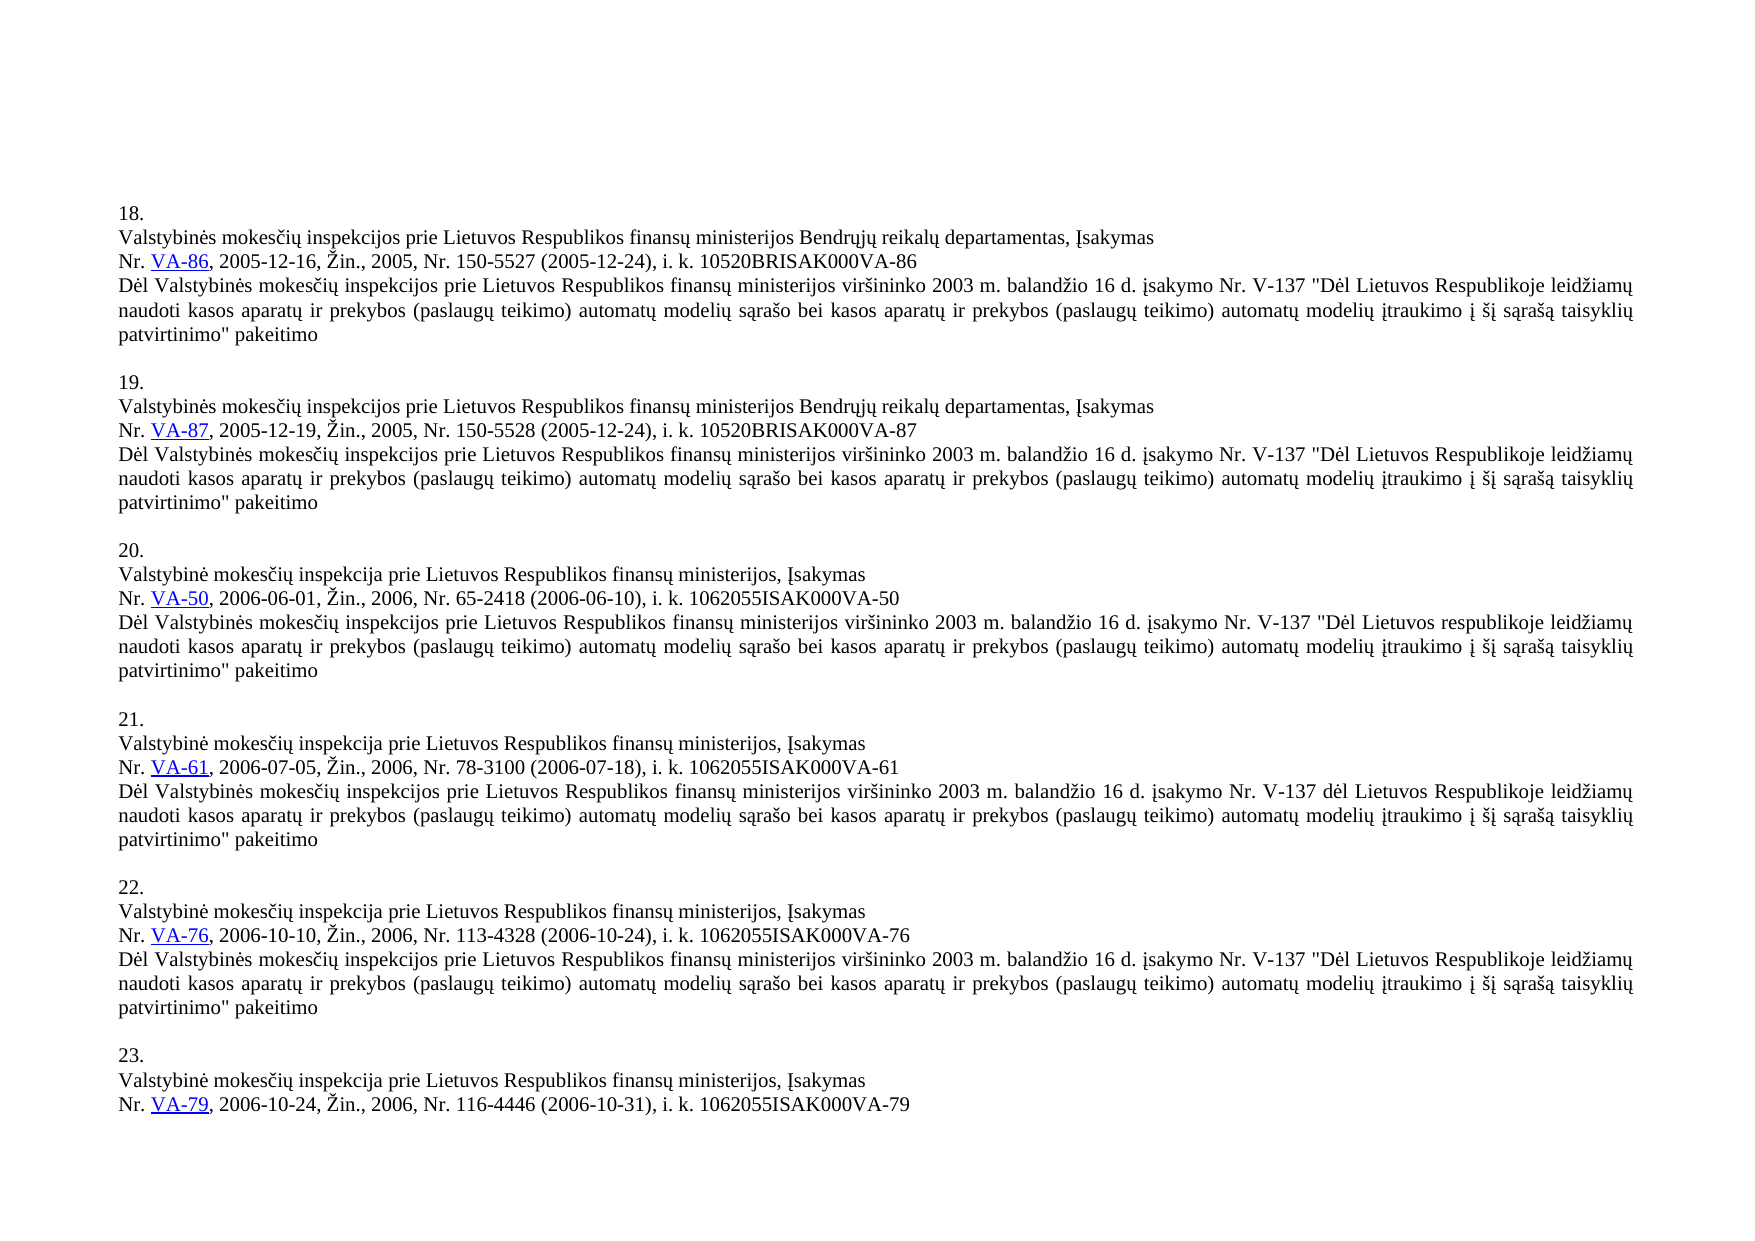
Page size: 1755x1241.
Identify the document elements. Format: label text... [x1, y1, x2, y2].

text Nr. VA-86, 2005-12-16, Žin., 2005, Nr. 150-5527 (2005-12-24), i. k. 10520BRISAK000VA-86 [118, 249, 1636, 273]
text Valstybinė mokesčių inspekcija prie Lietuvos Respublikos finansų ministerijos, Įsakymas [118, 731, 1636, 755]
text 21. [118, 707, 1636, 731]
text 18. [118, 201, 1636, 225]
text Nr. VA-87, 2005-12-19, Žin., 2005, Nr. 150-5528 (2005-12-24), i. k. 10520BRISAK000VA-87 [118, 418, 1636, 442]
text Valstybinė mokesčių inspekcija prie Lietuvos Respublikos finansų ministerijos, Įsakymas [118, 899, 1636, 923]
text Nr. VA-76, 2006-10-10, Žin., 2006, Nr. 113-4328 (2006-10-24), i. k. 1062055ISAK000VA-76 [118, 923, 1636, 947]
text 20. [118, 538, 1636, 562]
text Dėl Valstybinės mokesčių inspekcijos prie Lietuvos Respublikos finansų ministerijos viršininko 2003 m. balandžio 16 d. įsakymo Nr. V-137 "Dėl Lietuvos Respublikoje leidžiamų naudoti kasos aparatų ir prekybos (paslaugų teikimo) automatų modelių sąrašo bei kasos aparatų ir prekybos (paslaugų teikimo) automatų modelių įtraukimo į šį sąrašą taisyklių patvirtinimo" pakeitimo [118, 273, 1636, 346]
text Nr. VA-79, 2006-10-24, Žin., 2006, Nr. 116-4446 (2006-10-31), i. k. 1062055ISAK000VA-79 [118, 1092, 1636, 1116]
text Nr. VA-50, 2006-06-01, Žin., 2006, Nr. 65-2418 (2006-06-10), i. k. 1062055ISAK000VA-50 [118, 586, 1636, 610]
text 19. [118, 370, 1636, 394]
text Valstybinė mokesčių inspekcija prie Lietuvos Respublikos finansų ministerijos, Įsakymas [118, 1067, 1636, 1092]
text Valstybinės mokesčių inspekcijos prie Lietuvos Respublikos finansų ministerijos Bendrųjų reikalų departamentas, Įsakymas [118, 225, 1636, 249]
text Dėl Valstybinės mokesčių inspekcijos prie Lietuvos Respublikos finansų ministerijos viršininko 2003 m. balandžio 16 d. įsakymo Nr. V-137 dėl Lietuvos Respublikoje leidžiamų naudoti kasos aparatų ir prekybos (paslaugų teikimo) automatų modelių sąrašo bei kasos aparatų ir prekybos (paslaugų teikimo) automatų modelių įtraukimo į šį sąrašą taisyklių patvirtinimo" pakeitimo [118, 779, 1636, 851]
text 23. [118, 1043, 1636, 1067]
text 22. [118, 875, 1636, 899]
text Dėl Valstybinės mokesčių inspekcijos prie Lietuvos Respublikos finansų ministerijos viršininko 2003 m. balandžio 16 d. įsakymo Nr. V-137 "Dėl Lietuvos Respublikoje leidžiamų naudoti kasos aparatų ir prekybos (paslaugų teikimo) automatų modelių sąrašo bei kasos aparatų ir prekybos (paslaugų teikimo) automatų modelių įtraukimo į šį sąrašą taisyklių patvirtinimo" pakeitimo [118, 442, 1636, 514]
text Valstybinės mokesčių inspekcijos prie Lietuvos Respublikos finansų ministerijos Bendrųjų reikalų departamentas, Įsakymas [118, 394, 1636, 418]
text Dėl Valstybinės mokesčių inspekcijos prie Lietuvos Respublikos finansų ministerijos viršininko 2003 m. balandžio 16 d. įsakymo Nr. V-137 "Dėl Lietuvos respublikoje leidžiamų naudoti kasos aparatų ir prekybos (paslaugų teikimo) automatų modelių sąrašo bei kasos aparatų ir prekybos (paslaugų teikimo) automatų modelių įtraukimo į šį sąrašą taisyklių patvirtinimo" pakeitimo [118, 610, 1636, 682]
text Nr. VA-61, 2006-07-05, Žin., 2006, Nr. 78-3100 (2006-07-18), i. k. 1062055ISAK000VA-61 [118, 755, 1636, 779]
text Valstybinė mokesčių inspekcija prie Lietuvos Respublikos finansų ministerijos, Įsakymas [118, 562, 1636, 586]
text Dėl Valstybinės mokesčių inspekcijos prie Lietuvos Respublikos finansų ministerijos viršininko 2003 m. balandžio 16 d. įsakymo Nr. V-137 "Dėl Lietuvos Respublikoje leidžiamų naudoti kasos aparatų ir prekybos (paslaugų teikimo) automatų modelių sąrašo bei kasos aparatų ir prekybos (paslaugų teikimo) automatų modelių įtraukimo į šį sąrašą taisyklių patvirtinimo" pakeitimo [118, 947, 1636, 1019]
